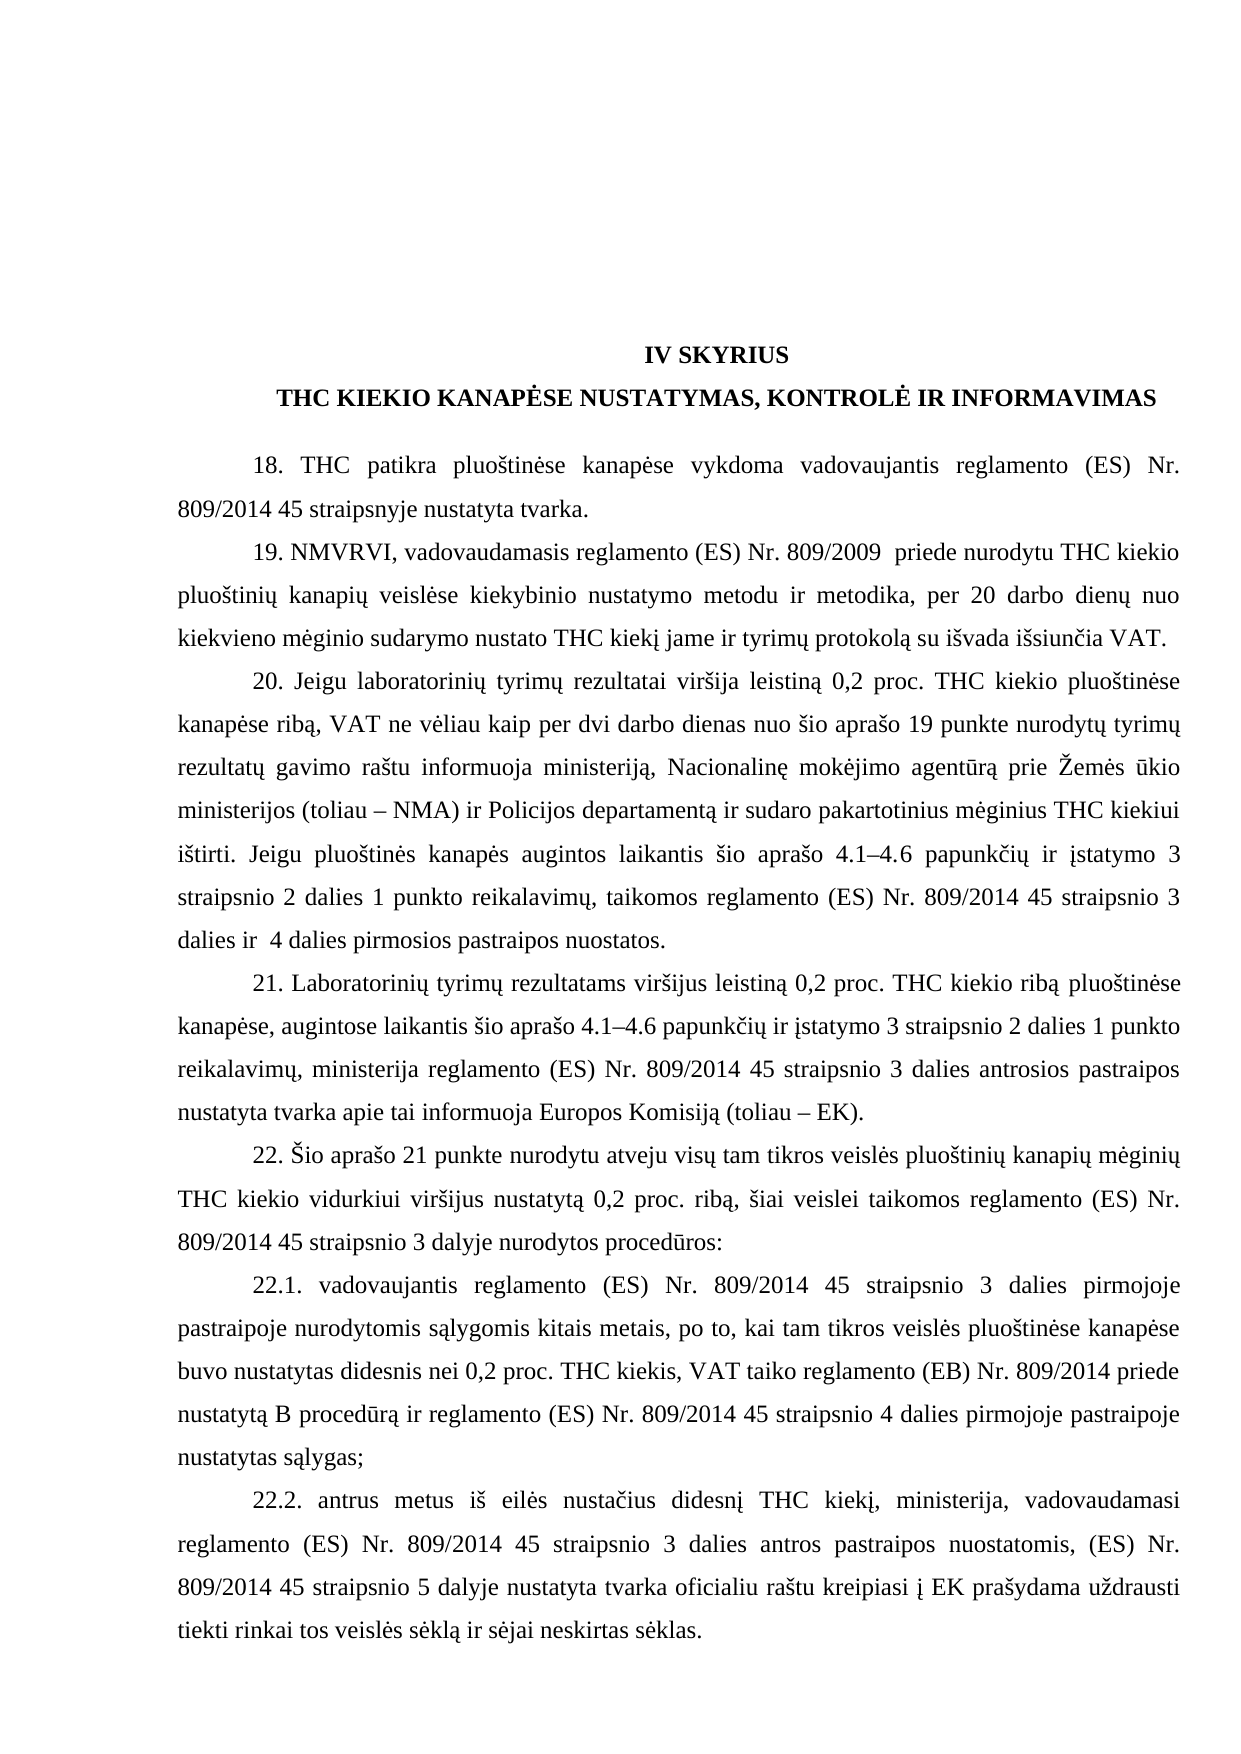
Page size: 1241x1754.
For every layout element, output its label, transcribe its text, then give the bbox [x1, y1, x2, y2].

text 22. Šio aprašo 21 punkte nurodytu atveju visų tam tikros veislės pluoštinių kanapių mėginių THC kiekio vidurkiui viršijus nustatytą 0,2 proc. ribą, šiai veislei taikomos reglamento (ES) Nr. 809/2014 45 straipsnio 3 dalyje nurodytos procedūros: [177, 1141, 1181, 1256]
text 21. Laboratorinių tyrimų rezultatams viršijus leistiną 0,2 proc. THC kiekio ribą pluoštinėse kanapėse, augintose laikantis šio aprašo 4.1–4.6 papunkčių ir įstatymo 3 straipsnio 2 dalies 1 punkto reikalavimų, ministerija reglamento (ES) Nr. 809/2014 45 straipsnio 3 dalies antrosios pastraipos nustatyta tvarka apie tai informuoja Europos Komisiją (toliau – EK). [177, 968, 1181, 1126]
text 22.1. vadovaujantis reglamento (ES) Nr. 809/2014 45 straipsnio 3 dalies pirmojoje pastraipoje nurodytomis sąlygomis kitais metais, po to, kai tam tikros veislės pluoštinėse kanapėse buvo nustatytas didesnis nei 0,2 proc. THC kiekis, VAT taiko reglamento (EB) Nr. 809/2014 priede nustatytą B procedūrą ir reglamento (ES) Nr. 809/2014 45 straipsnio 4 dalies pirmojoje pastraipoje nustatytas sąlygas; [177, 1270, 1181, 1471]
text 20. Jeigu laboratorinių tyrimų rezultatai viršija leistiną 0,2 proc. THC kiekio pluoštinėse kanapėse ribą, VAT ne vėliau kaip per dvi darbo dienas nuo šio aprašo 19 punkte nurodytų tyrimų rezultatų gavimo raštu informuoja ministeriją, Nacionalinę mokėjimo agentūrą prie Žemės ūkio ministerijos (toliau – NMA) ir Policijos departamentą ir sudaro pakartotinius mėginius THC kiekiui ištirti. Jeigu pluoštinės kanapės augintos laikantis šio aprašo 4.1–4.6 papunkčių ir įstatymo 3 straipsnio 2 dalies 1 punkto reikalavimų, taikomos reglamento (ES) Nr. 809/2014 45 straipsnio 3 dalies ir 4 dalies pirmosios pastraipos nuostatos. [177, 666, 1181, 954]
text THC KIEKIO KANAPĖSE NUSTATYMAS, KONTROLĖ ir InformavimaS [177, 383, 1181, 412]
text IV SKYRIUS [177, 340, 1181, 369]
text 19. NMVRVI, vadovaudamasis reglamento (ES) Nr. 809/2009 priede nurodytu THC kiekio pluoštinių kanapių veislėse kiekybinio nustatymo metodu ir metodika, per 20 darbo dienų nuo kiekvieno mėginio sudarymo nustato THC kiekį jame ir tyrimų protokolą su išvada išsiunčia VAT. [177, 537, 1181, 652]
text 18. THC patikra pluoštinėse kanapėse vykdoma vadovaujantis reglamento (ES) Nr. 809/2014 45 straipsnyje nustatyta tvarka. [177, 451, 1181, 522]
text 22.2. antrus metus iš eilės nustačius didesnį THC kiekį, ministerija, vadovaudamasi reglamento (ES) Nr. 809/2014 45 straipsnio 3 dalies antros pastraipos nuostatomis, (ES) Nr. 809/2014 45 straipsnio 5 dalyje nustatyta tvarka oficialiu raštu kreipiasi į EK prašydama uždrausti tiekti rinkai tos veislės sėklą ir sėjai neskirtas sėklas. [177, 1486, 1181, 1644]
